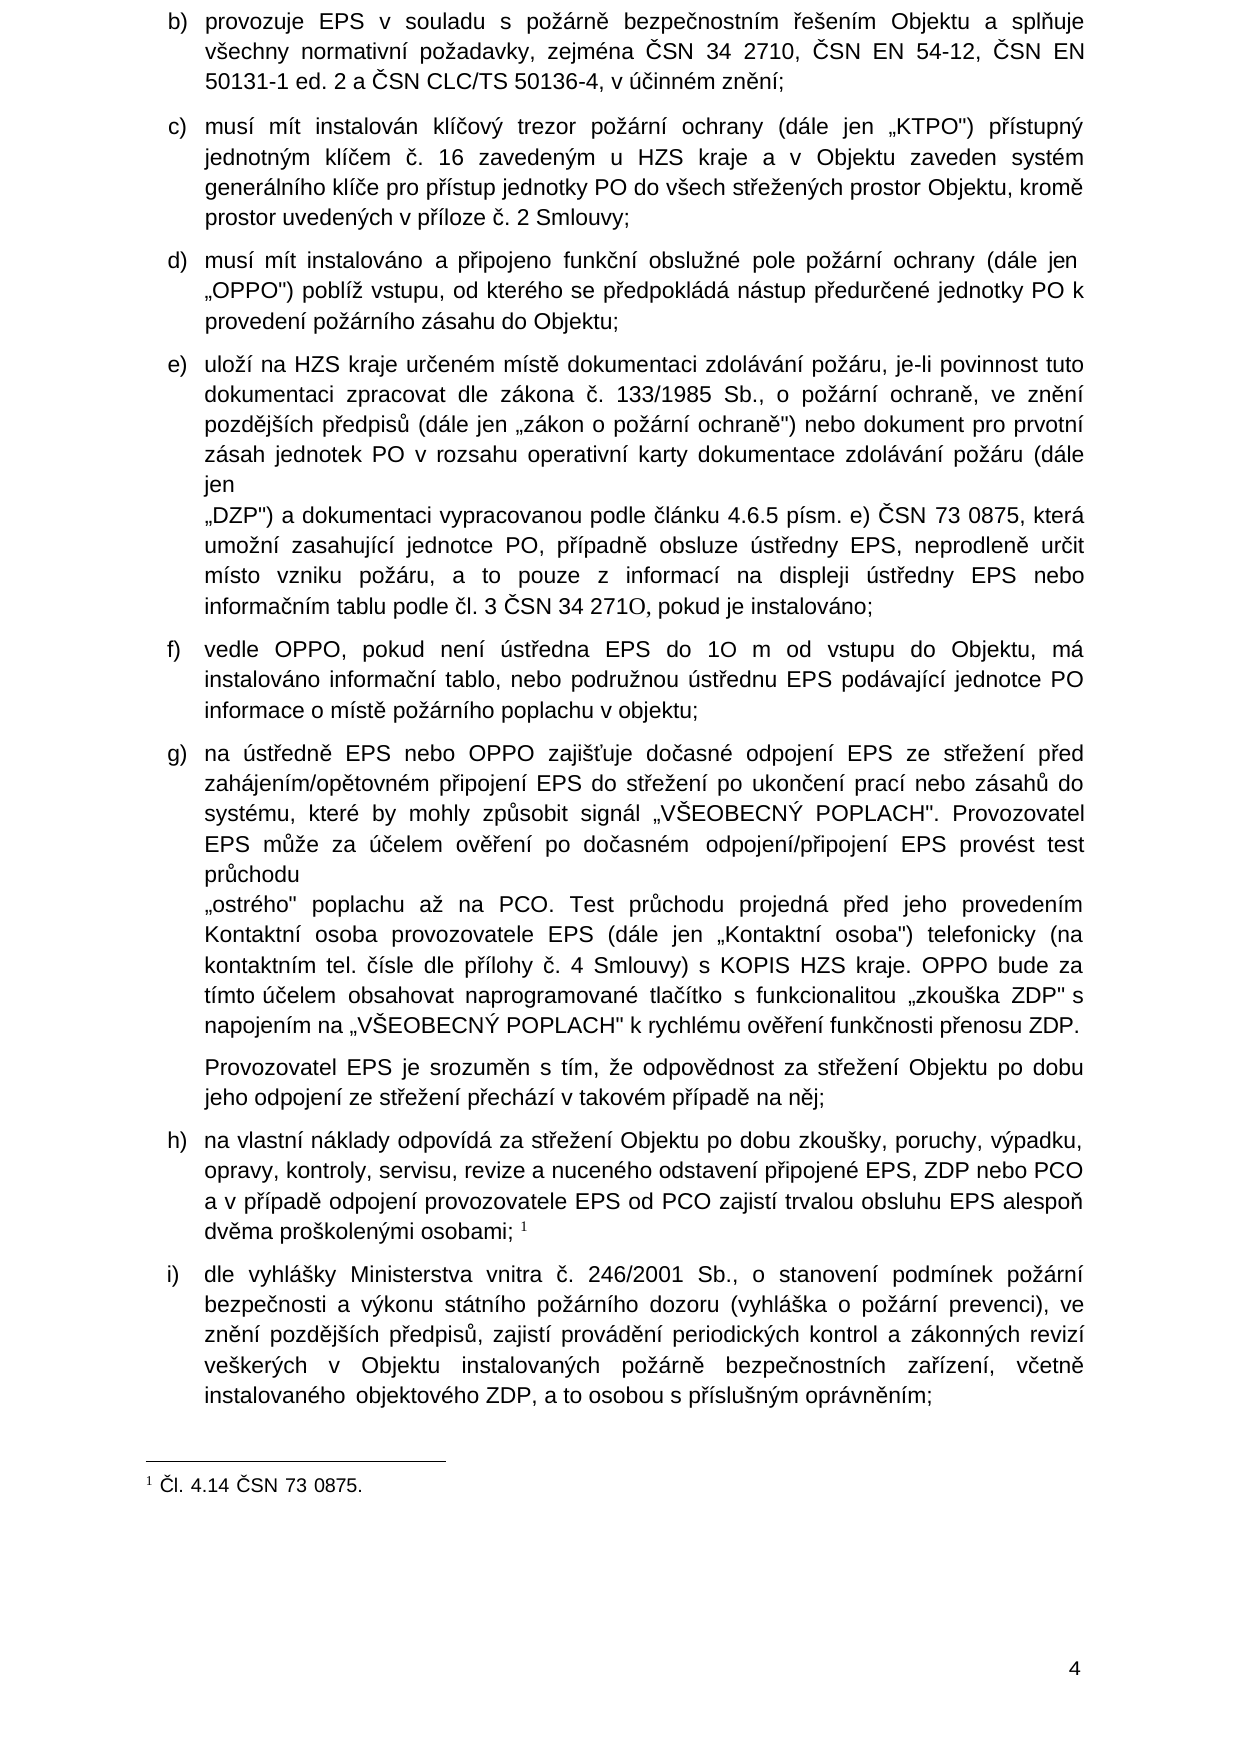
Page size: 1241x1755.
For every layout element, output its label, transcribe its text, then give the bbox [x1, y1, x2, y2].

list vedle OPPO, pokud není ústředna EPS do 1O m od vstupu do Objektu, má instalováno informační tablo, nebo podružnou ústřednu EPS podávající jednotce PO informace o místě požárního poplachu v objektu; [167, 636, 1084, 723]
text „ostrého" poplachu až na PCO. Test průchodu projedná před jeho provedením Kontaktní osoba provozovatele EPS (dále jen „Kontaktní osoba") telefonicky (na kontaktním tel. čísle dle přílohy č. 4 Smlouvy) s KOPIS HZS kraje. OPPO bude za tímto účelem obsahovat naprogramované tlačítko s funkcionalitou „zkouška ZDP" s napojením na „VŠEOBECNÝ POPLACH" k rychlému ověření funkčnosti přenosu ZDP. [204, 891, 1084, 1038]
list musí mít instalován klíčový trezor požární ochrany (dále jen „KTPO") přístupný jednotným klíčem č. 16 zavedeným u HZS kraje a v Objektu zaveden systém generálního klíče pro přístup jednotky PO do všech střežených prostor Objektu, kromě prostor uvedených v příloze č. 2 Smlouvy; [168, 113, 1084, 230]
list provozuje EPS v souladu s požárně bezpečnostním řešením Objektu a splňuje všechny normativní požadavky, zejména ČSN 34 2710, ČSN EN 54-12, ČSN EN 50131-1 ed. 2 a ČSN CLC/TS 50136-4, v účinném znění; [168, 8, 1085, 94]
text 1 Čl. 4.14 ČSN 73 0875. [146, 1473, 1167, 1497]
list dle vyhlášky Ministerstva vnitra č. 246/2001 Sb., o stanovení podmínek požární bezpečnosti a výkonu státního požárního dozoru (vyhláška o požární prevenci), ve znění pozdějších předpisů, zajistí provádění periodických kontrol a zákonných revizí veškerých v Objektu instalovaných požárně bezpečnostních zařízení, včetně instalovaného objektového ZDP, a to osobou s příslušným oprávněním; [167, 1261, 1084, 1408]
list na ústředně EPS nebo OPPO zajišťuje dočasné odpojení EPS ze střežení před zahájením/opětovném připojení EPS do střežení po ukončení prací nebo zásahů do systému, které by mohly způsobit signál „VŠEOBECNÝ POPLACH". Provozovatel EPS může za účelem ověření po dočasném odpojení/připojení EPS provést test průchodu [167, 740, 1085, 887]
text Provozovatel EPS je srozuměn s tím, že odpovědnost za střežení Objektu po dobu jeho odpojení ze střežení přechází v takovém případě na něj; [204, 1054, 1084, 1111]
list uloží na HZS kraje určeném místě dokumentaci zdolávání požáru, je-li povinnost tuto dokumentaci zpracovat dle zákona č. 133/1985 Sb., o požární ochraně, ve znění pozdějších předpisů (dále jen „zákon o požární ochraně") nebo dokument pro prvotní zásah jednotek PO v rozsahu operativní karty dokumentace zdolávání požáru (dále jen [167, 351, 1085, 498]
list musí mít instalováno a připojeno funkční obslužné pole požární ochrany (dále jen [167, 247, 1167, 273]
text „DZP") a dokumentaci vypracovanou podle článku 4.6.5 písm. e) ČSN 73 0875, která umožní zasahující jednotce PO, případně obsluze ústředny EPS, neprodleně určit místo vzniku požáru, a to pouze z informací na displeji ústředny EPS nebo informačním tablu podle čl. 3 ČSN 34 271O, pokud je instalováno; [204, 502, 1084, 620]
list na vlastní náklady odpovídá za střežení Objektu po dobu zkoušky, poruchy, výpadku, opravy, kontroly, servisu, revize a nuceného odstavení připojené EPS, ZDP nebo PCO a v případě odpojení provozovatele EPS od PCO zajistí trvalou obsluhu EPS alespoň dvěma proškolenými osobami; 1 [167, 1127, 1084, 1244]
text „OPPO") poblíž vstupu, od kterého se předpokládá nástup předurčené jednotky PO k provedení požárního zásahu do Objektu; [204, 277, 1085, 334]
